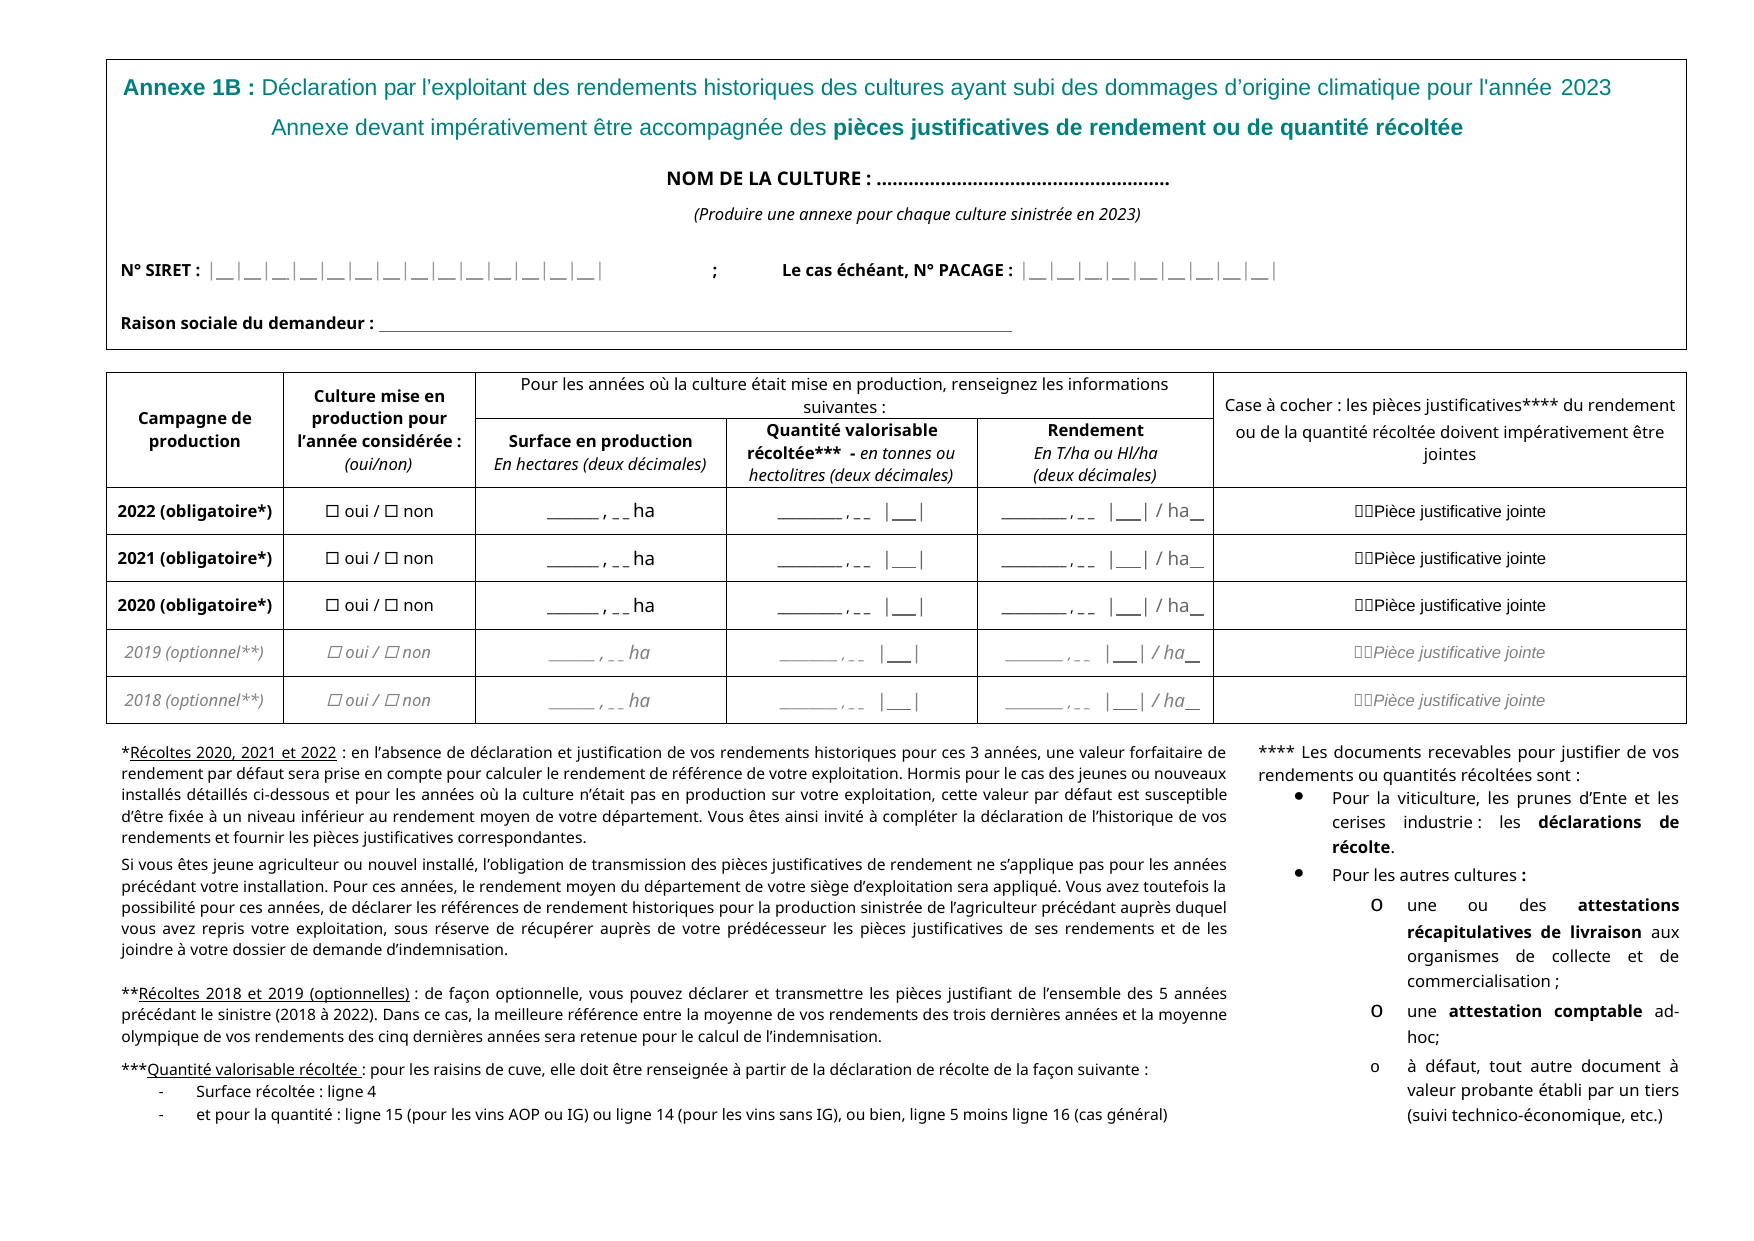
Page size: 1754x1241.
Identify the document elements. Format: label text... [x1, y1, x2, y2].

table_header **** Les documents recevables pour justifier de vos rendements ou quantités récoltées sont : Pour la viticulture, les prunes d’Ente et les cerises industrie : les déclarations de récolte. Pour les autres cultures : une ou des attestations récapitulatives de livraison aux organismes de collecte et de commercialisation ; une attestation comptable ad-hoc; à défaut, tout autre document à valeur probante établi par un tiers (suivi technico-économique, etc.) [1243, 735, 1694, 1146]
table_cell 2022 (obligatoire*) [107, 488, 283, 534]
table_header Annexe 1B : Déclaration par l’exploitant des rendements historiques des cultures ayant subi des dommages d’origine climatique pour l'année 2023 Annexe devant impérativement être accompagnée des pièces justificatives de rendement ou de quantité récoltée NOM DE LA CULTURE : ………………………………………………. (Produire une annexe pour chaque culture sinistrée en 2023) N° SIRET : | | | | | | | | | | | | | | | ; Le cas échéant, N° PACAGE : | | | | | | | | | | Raison sociale du demandeur : [107, 60, 1686, 349]
table_cell ________ , _ _ ha [476, 582, 726, 628]
table_cell  oui /  non [284, 630, 475, 676]
table_cell 2019 (optionnel**) [107, 630, 283, 676]
table_cell  oui /  non [284, 488, 475, 534]
table_cell __________ , _ _ | | / ha [978, 630, 1213, 676]
table_header Pour les années où la culture était mise en production, renseignez les informations suivantes : [476, 373, 1213, 418]
table_cell ________ , _ _ ha [476, 488, 726, 534]
table_cell ________ , _ _ ha [476, 630, 726, 676]
table_cell __________ , _ _ | | / ha [978, 582, 1213, 628]
table_cell 2021 (obligatoire*) [107, 535, 283, 581]
table_cell Pièce justificative jointe [1214, 630, 1686, 676]
table_cell __________ , _ _ | | [727, 535, 977, 581]
table_cell  oui /  non [284, 582, 475, 628]
table_cell Surface en production En hectares (deux décimales) [476, 419, 726, 487]
table_header *Récoltes 2020, 2021 et 2022 : en l’absence de déclaration et justification de vos rendements historiques pour ces 3 années, une valeur forfaitaire de rendement par défaut sera prise en compte pour calculer le rendement de référence de votre exploitation. Hormis pour le cas des jeunes ou nouveaux installés détaillés ci-dessous et pour les années où la culture n’était pas en production sur votre exploitation, cette valeur par défaut est susceptible d’être fixée à un niveau inférieur au rendement moyen de votre département. Vous êtes ainsi invité à compléter la déclaration de l’historique de vos rendements et fournir les pièces justificatives correspondantes. Si vous êtes jeune agriculteur ou nouvel installé, l’obligation de transmission des pièces justificatives de rendement ne s’applique pas pour les années précédant votre installation. Pour ces années, le rendement moyen du département de votre siège d’exploitation sera appliqué. Vous avez toutefois la possibilité pour ces années, de déclarer les références de rendement historiques pour la production sinistrée de l’agriculteur précédant auprès duquel vous avez repris votre exploitation, sous réserve de récupérer auprès de votre prédécesseur les pièces justificatives de ses rendements et de les joindre à votre dossier de demande d’indemnisation. **Récoltes 2018 et 2019 (optionnelles) : de façon optionnelle, vous pouvez déclarer et transmettre les pièces justifiant de l’ensemble des 5 années précédant le sinistre (2018 à 2022). Dans ce cas, la meilleure référence entre la moyenne de vos rendements des trois dernières années et la moyenne olympique de vos rendements des cinq dernières années sera retenue pour le calcul de l’indemnisation. ***Quantité valorisable récoltée : pour les raisins de cuve, elle doit être renseignée à partir de la déclaration de récolte de la façon suivante : Surface récoltée : ligne 4 et pour la quantité : ligne 15 (pour les vins AOP ou IG) ou ligne 14 (pour les vins sans IG), ou bien, ligne 5 moins ligne 16 (cas général) [106, 735, 1243, 1146]
table_cell __________ , _ _ | | [727, 630, 977, 676]
table_cell Pièce justificative jointe [1214, 582, 1686, 628]
table_cell __________ , _ _ | | / ha [978, 677, 1213, 723]
table_cell __________ , _ _ | | / ha [978, 535, 1213, 581]
table_cell Pièce justificative jointe [1214, 677, 1686, 723]
table_cell ________ , _ _ ha [476, 677, 726, 723]
table_header Case à cocher : les pièces justificatives**** du rendement ou de la quantité récoltée doivent impérativement être jointes [1214, 373, 1686, 487]
table_cell Pièce justificative jointe [1214, 535, 1686, 581]
table_cell __________ , _ _ | | / ha [978, 488, 1213, 534]
table_cell __________ , _ _ | | [727, 677, 977, 723]
table_cell  oui /  non [284, 677, 475, 723]
table_cell 2018 (optionnel**) [107, 677, 283, 723]
table_cell  oui /  non [284, 535, 475, 581]
table_cell ________ , _ _ ha [476, 535, 726, 581]
table_cell __________ , _ _ | | [727, 488, 977, 534]
table_header Campagne de production [107, 373, 283, 487]
table_cell __________ , _ _ | | [727, 582, 977, 628]
table_cell Pièce justificative jointe [1214, 488, 1686, 534]
table_cell Rendement En T/ha ou Hl/ha (deux décimales) [978, 419, 1213, 487]
table_cell 2020 (obligatoire*) [107, 582, 283, 628]
table_header Culture mise en production pour l’année considérée : (oui/non) [284, 373, 475, 487]
table_cell Quantité valorisable récoltée*** - en tonnes ou hectolitres (deux décimales) [727, 419, 977, 487]
